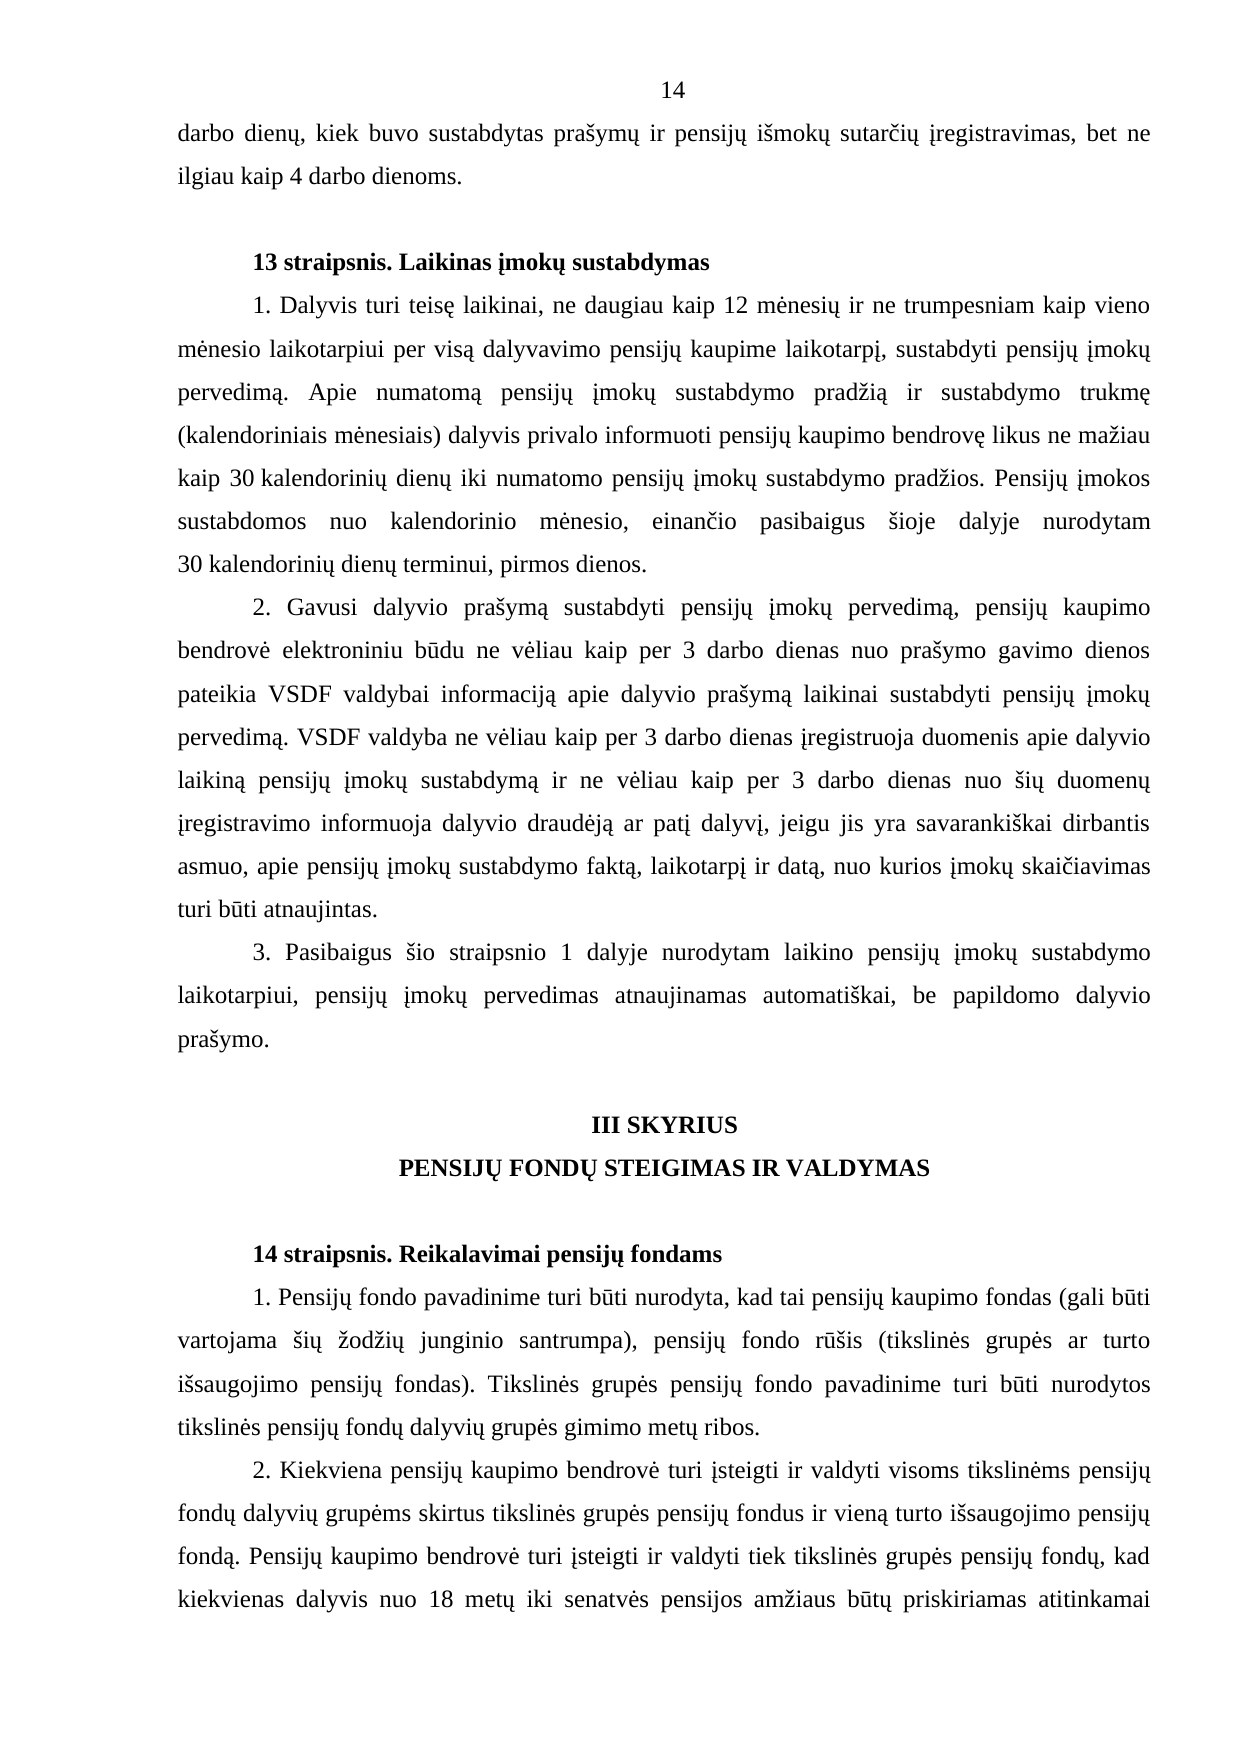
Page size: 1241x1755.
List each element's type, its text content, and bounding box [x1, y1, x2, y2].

text III SKYRIUS [177, 1110, 1152, 1139]
text 1. Pensijų fondo pavadinime turi būti nurodyta, kad tai pensijų kaupimo fondas (gali būti vartojama šių žodžių junginio santrumpa), pensijų fondo rūšis (tikslinės grupės ar turto išsaugojimo pensijų fondas). Tikslinės grupės pensijų fondo pavadinime turi būti nurodytos tikslinės pensijų fondų dalyvių grupės gimimo metų ribos. [177, 1282, 1152, 1441]
text 13 straipsnis. Laikinas įmokų sustabdymas [177, 247, 1152, 276]
text 14 straipsnis. Reikalavimai pensijų fondams [177, 1239, 1152, 1268]
text 1. Dalyvis turi teisę laikinai, ne daugiau kaip 12 mėnesių ir ne trumpesniam kaip vieno mėnesio laikotarpiui per visą dalyvavimo pensijų kaupime laikotarpį, sustabdyti pensijų įmokų pervedimą. Apie numatomą pensijų įmokų sustabdymo pradžią ir sustabdymo trukmę (kalendoriniais mėnesiais) dalyvis privalo informuoti pensijų kaupimo bendrovę likus ne mažiau kaip 30 kalendorinių dienų iki numatomo pensijų įmokų sustabdymo pradžios. Pensijų įmokos sustabdomos nuo kalendorinio mėnesio, einančio pasibaigus šioje dalyje nurodytam 30 kalendorinių dienų terminui, pirmos dienos. [177, 291, 1152, 578]
text 2. Gavusi dalyvio prašymą sustabdyti pensijų įmokų pervedimą, pensijų kaupimo bendrovė elektroniniu būdu ne vėliau kaip per 3 darbo dienas nuo prašymo gavimo dienos pateikia VSDF valdybai informaciją apie dalyvio prašymą laikinai sustabdyti pensijų įmokų pervedimą. VSDF valdyba ne vėliau kaip per 3 darbo dienas įregistruoja duomenis apie dalyvio laikiną pensijų įmokų sustabdymą ir ne vėliau kaip per 3 darbo dienas nuo šių duomenų įregistravimo informuoja dalyvio draudėją ar patį dalyvį, jeigu jis yra savarankiškai dirbantis asmuo, apie pensijų įmokų sustabdymo faktą, laikotarpį ir datą, nuo kurios įmokų skaičiavimas turi būti atnaujintas. [177, 592, 1152, 923]
text darbo dienų, kiek buvo sustabdytas prašymų ir pensijų išmokų sutarčių įregistravimas, bet ne ilgiau kaip 4 darbo dienoms. [177, 118, 1152, 190]
text 3. Pasibaigus šio straipsnio 1 dalyje nurodytam laikino pensijų įmokų sustabdymo laikotarpiui, pensijų įmokų pervedimas atnaujinamas automatiškai, be papildomo dalyvio prašymo. [177, 937, 1152, 1052]
text PENSIJŲ FONDŲ STEIGIMAS IR VALDYMAS [177, 1153, 1152, 1182]
text 2. Kiekviena pensijų kaupimo bendrovė turi įsteigti ir valdyti visoms tikslinėms pensijų fondų dalyvių grupėms skirtus tikslinės grupės pensijų fondus ir vieną turto išsaugojimo pensijų fondą. Pensijų kaupimo bendrovė turi įsteigti ir valdyti tiek tikslinės grupės pensijų fondų, kad kiekvienas dalyvis nuo 18 metų iki senatvės pensijos amžiaus būtų priskiriamas atitinkamai [177, 1455, 1152, 1613]
